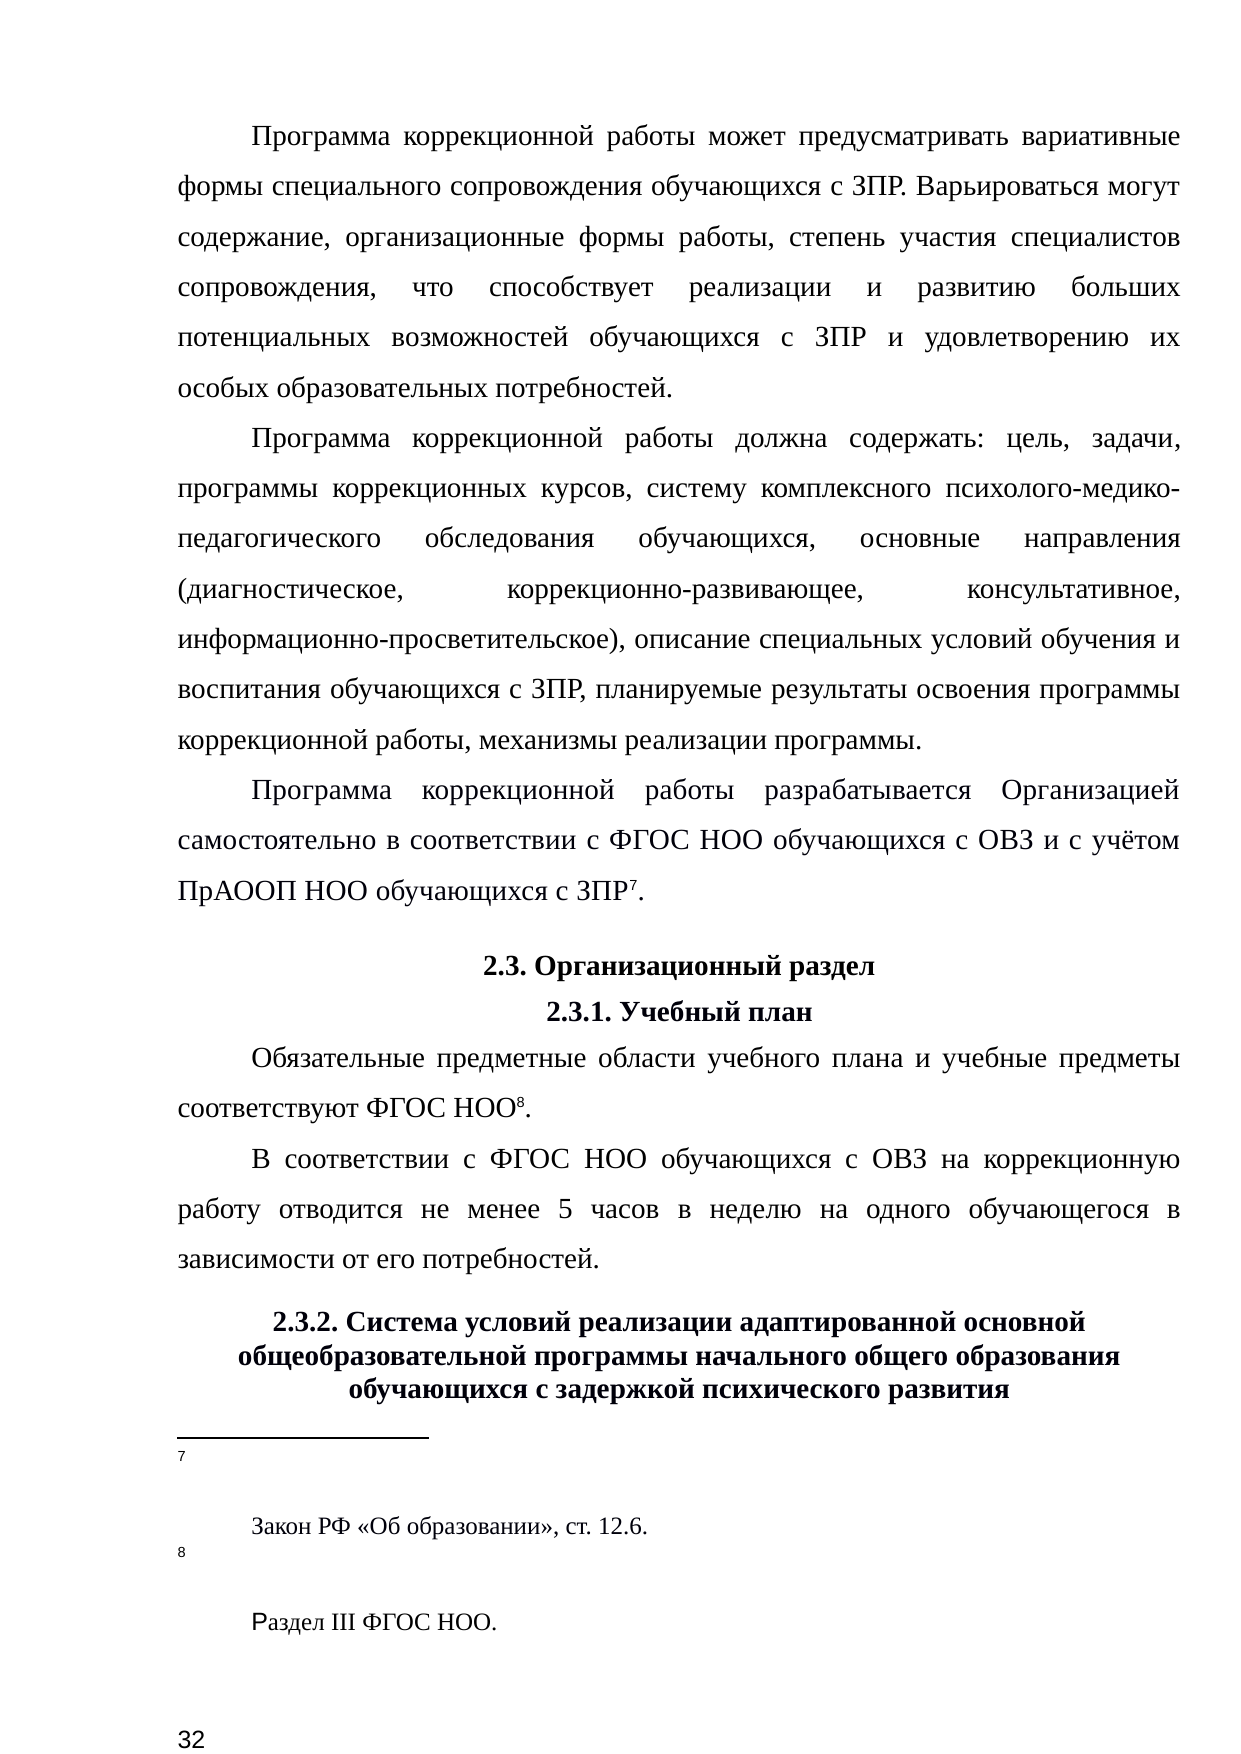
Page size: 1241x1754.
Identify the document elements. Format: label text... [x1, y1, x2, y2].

text Закон РФ «Об образовании», ст. 12.6. [177, 1444, 1181, 1540]
text Программа коррекционной работы может предусматривать вариативные формы специального сопровождения обучающихся с ЗПР. Варьироваться могут содержание, организационные формы работы, степень участия специалистов сопровождения, что способствует реализации и развитию больших потенциальных возможностей обучающихся с ЗПР и удовлетворению их особых образовательных потребностей. [177, 118, 1181, 403]
text Обязательные предметные области учебного плана и учебные предметы соответствуют ФГОС НОО. [177, 1040, 1181, 1124]
subtitle 2.3.1. Учебный план [177, 994, 1181, 1028]
subtitle 2.3. Организационный раздел [177, 948, 1181, 982]
text Программа коррекционной работы должна содержать: цель, задачи, программы коррекционных курсов, систему комплексного психолого-медико-педагогического обследования обучающихся, основные направления (диагностическое, коррекционно-развивающее, консультативное, информационно-просветительское), описание специальных условий обучения и воспитания обучающихся с ЗПР, планируемые результаты освоения программы коррекционной работы, механизмы реализации программы. [177, 420, 1181, 755]
text Программа коррекционной работы разрабатывается Организацией самостоятельно в соответствии с ФГОС НОО обучающихся с ОВЗ и с учётом ПрАООП НОО обучающихся с ЗПР. [177, 772, 1181, 906]
text В соответствии с ФГОС НОО обучающихся с ОВЗ на коррекционную работу отводится не менее 5 часов в неделю на одного обучающегося в зависимости от его потребностей. [177, 1141, 1181, 1275]
text Раздел III ФГОС НОО. [177, 1540, 1181, 1636]
subtitle 2.3.2. Система условий реализации адаптированной основной общеобразовательной программы начального общего образования обучающихся с задержкой психического развития [177, 1304, 1181, 1405]
